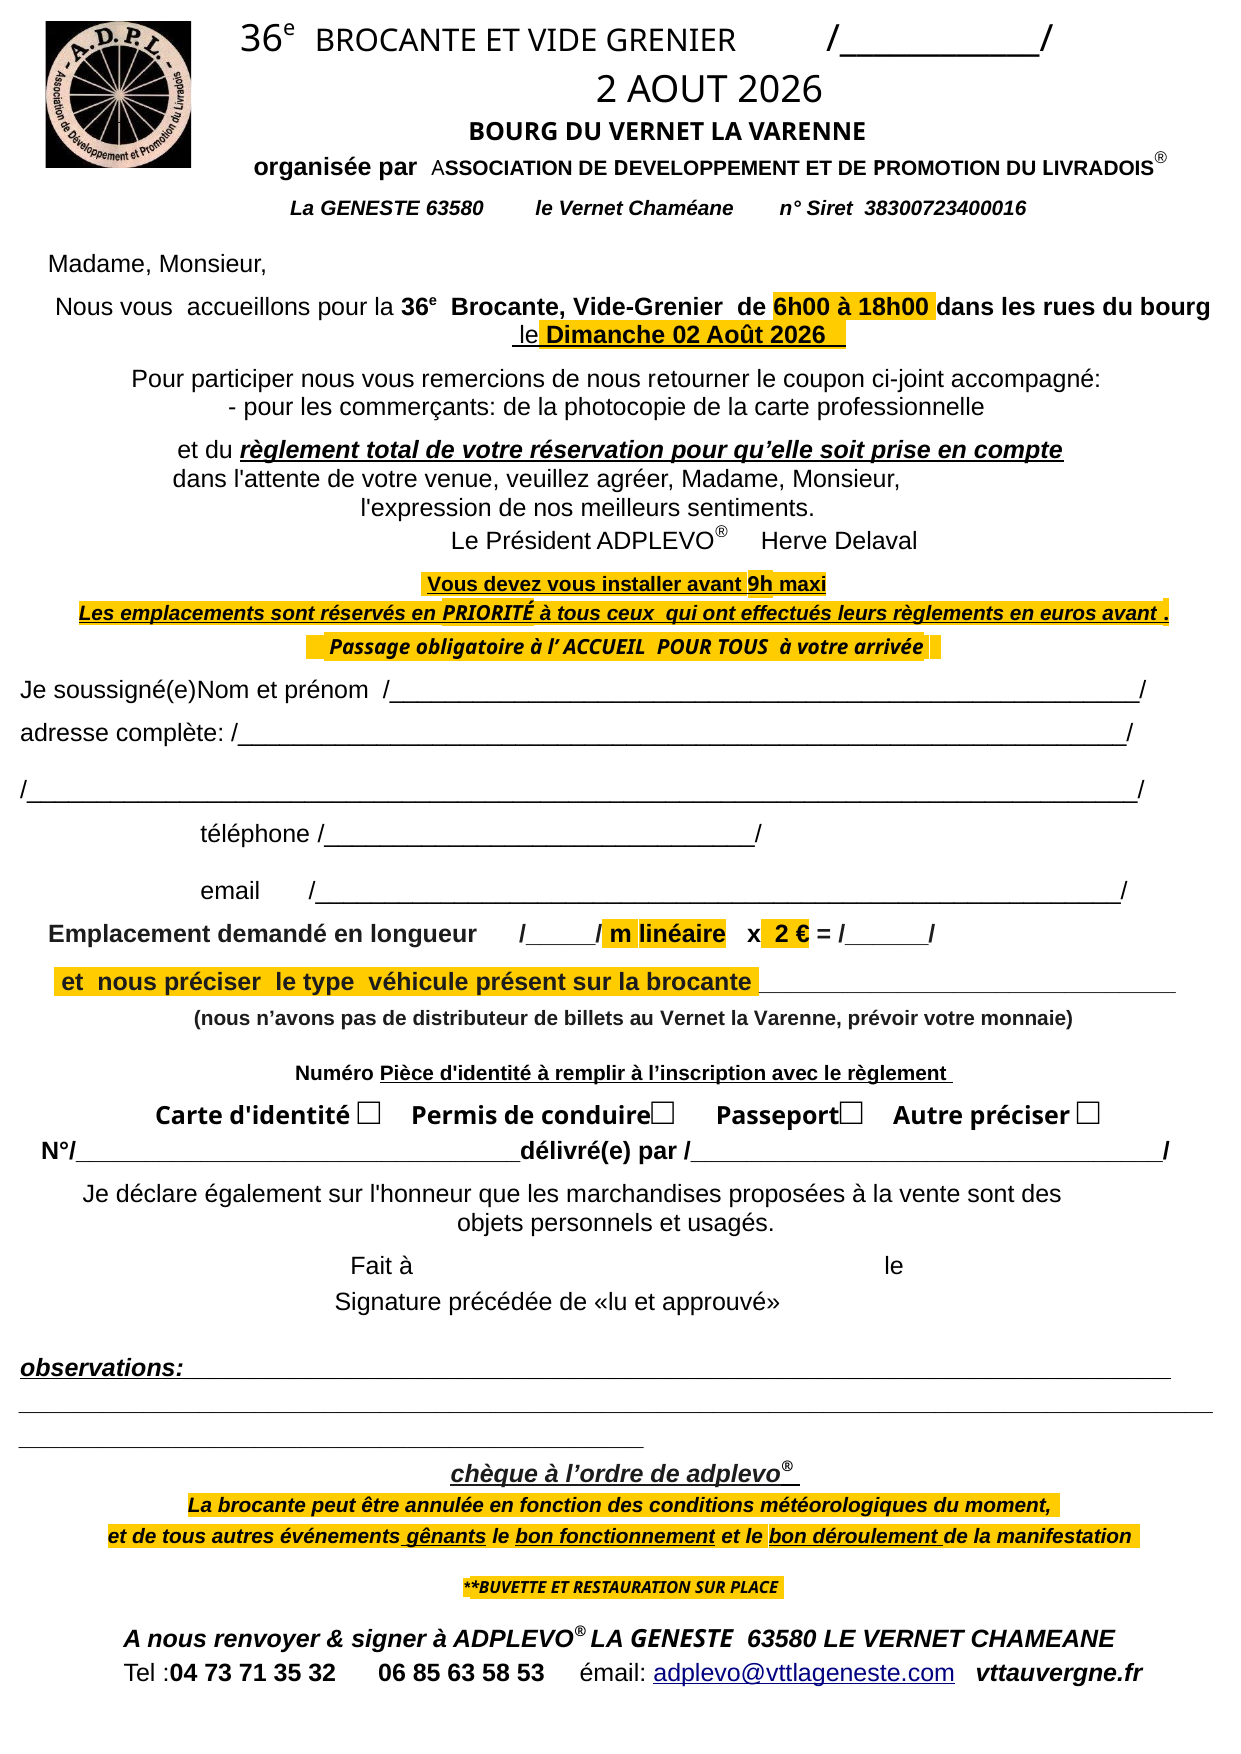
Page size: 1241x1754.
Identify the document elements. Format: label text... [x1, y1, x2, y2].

text email /__________________________________________________________/ [20, 876, 1227, 905]
text Madame, Monsieur, [20, 248, 1227, 277]
text **BUVETTE ET RESTAURATION SUR PLACE [20, 1576, 1227, 1599]
text [20, 63, 45, 114]
text [20, 114, 45, 148]
text Pour participer nous vous remercions de nous retourner le coupon ci-joint accompagné: [20, 363, 1227, 392]
text observations:_______________________________________________________________________ ___________________________________________________________________________________________________________________________________ [20, 1353, 1227, 1450]
text organisée par ASSOCIATION DE DEVELOPPEMENT ET DE PROMOTION DU LIVRADOIS® [20, 148, 1227, 181]
text l'expression de nos meilleurs sentiments. [20, 493, 1227, 522]
text - pour les commerçants: de la photocopie de la carte professionnelle [20, 392, 1227, 421]
text Nous vous accueillons pour la 36e Brocante, Vide-Grenier de 6h00 à 18h00 dans les rues du bourg [20, 292, 1227, 320]
text Numéro Pièce d'identité à remplir à l’inscription avec le règlement [20, 1061, 1227, 1084]
text Carte d'identité □ Permis de conduire□ Passeport□ Autre préciser □ [20, 1084, 1227, 1136]
text Les emplacements sont réservés en PRIORITÉ à tous ceux qui ont effectués leurs règlements en euros avant . [20, 598, 1227, 626]
text Je déclare également sur l'honneur que les marchandises proposées à la vente sont des [20, 1179, 1227, 1207]
text chèque à l’ordre de adplevo® [20, 1456, 1227, 1490]
text Tel :04 73 71 35 32 06 85 63 58 53 émail: adplevo@vttlageneste.com vttauvergne.fr [20, 1654, 1227, 1688]
text Je soussigné(e)Nom et prénom /______________________________________________________/ [20, 675, 1227, 704]
text Passage obligatoire à l’ ACCUEIL POUR TOUS à votre arrivée [20, 632, 1227, 661]
text 36e BROCANTE ET VIDE GRENIER /____________/ [20, 12, 1227, 63]
text A nous renvoyer & signer à ADPLEVO® LA GENESTE 63580 LE VERNET CHAMEANE [20, 1620, 1227, 1654]
text et du règlement total de votre réservation pour qu’elle soit prise en compte [20, 435, 1227, 464]
text La geneste 63580 le Vernet Chaméane n° Siret 38300723400016 [20, 196, 1227, 220]
text Signature précédée de «lu et approuvé» [20, 1279, 1227, 1318]
text /________________________________________________________________________________/ [20, 776, 1227, 804]
text BOURG DU VERNET LA VARENNE [192, 114, 1227, 148]
text objets personnels et usagés. [20, 1207, 1227, 1236]
text N°/________________________________délivré(e) par /__________________________________/ [20, 1136, 1227, 1164]
text Vous devez vous installer avant 9h maxi [20, 569, 1227, 598]
text Fait à le [20, 1251, 1227, 1279]
text (nous n’avons pas de distributeur de billets au Vernet la Varenne, prévoir votre monnaie) [20, 996, 1227, 1032]
text et nous préciser le type véhicule présent sur la brocante ______________________________ [20, 967, 1227, 996]
text téléphone /_______________________________/ [20, 819, 1227, 847]
text Emplacement demandé en longueur /_____/ m linéaire x 2 € = /______/ [20, 919, 1227, 948]
text dans l'attente de votre venue, veuillez agréer, Madame, Monsieur, [20, 464, 1227, 493]
text 2 AOUT 2026 [192, 63, 1227, 114]
text La brocante peut être annulée en fonction des conditions météorologiques du moment, [20, 1493, 1227, 1517]
text le Dimanche 02 Août 2026 [20, 320, 1227, 349]
picture [45, 21, 192, 168]
text Le Président ADPLEVO® Herve Delaval [20, 522, 1227, 555]
text et de tous autres événements gênants le bon fonctionnement et le bon déroulement de la manifestation [20, 1524, 1227, 1548]
text adresse complète: /________________________________________________________________/ [20, 718, 1227, 747]
